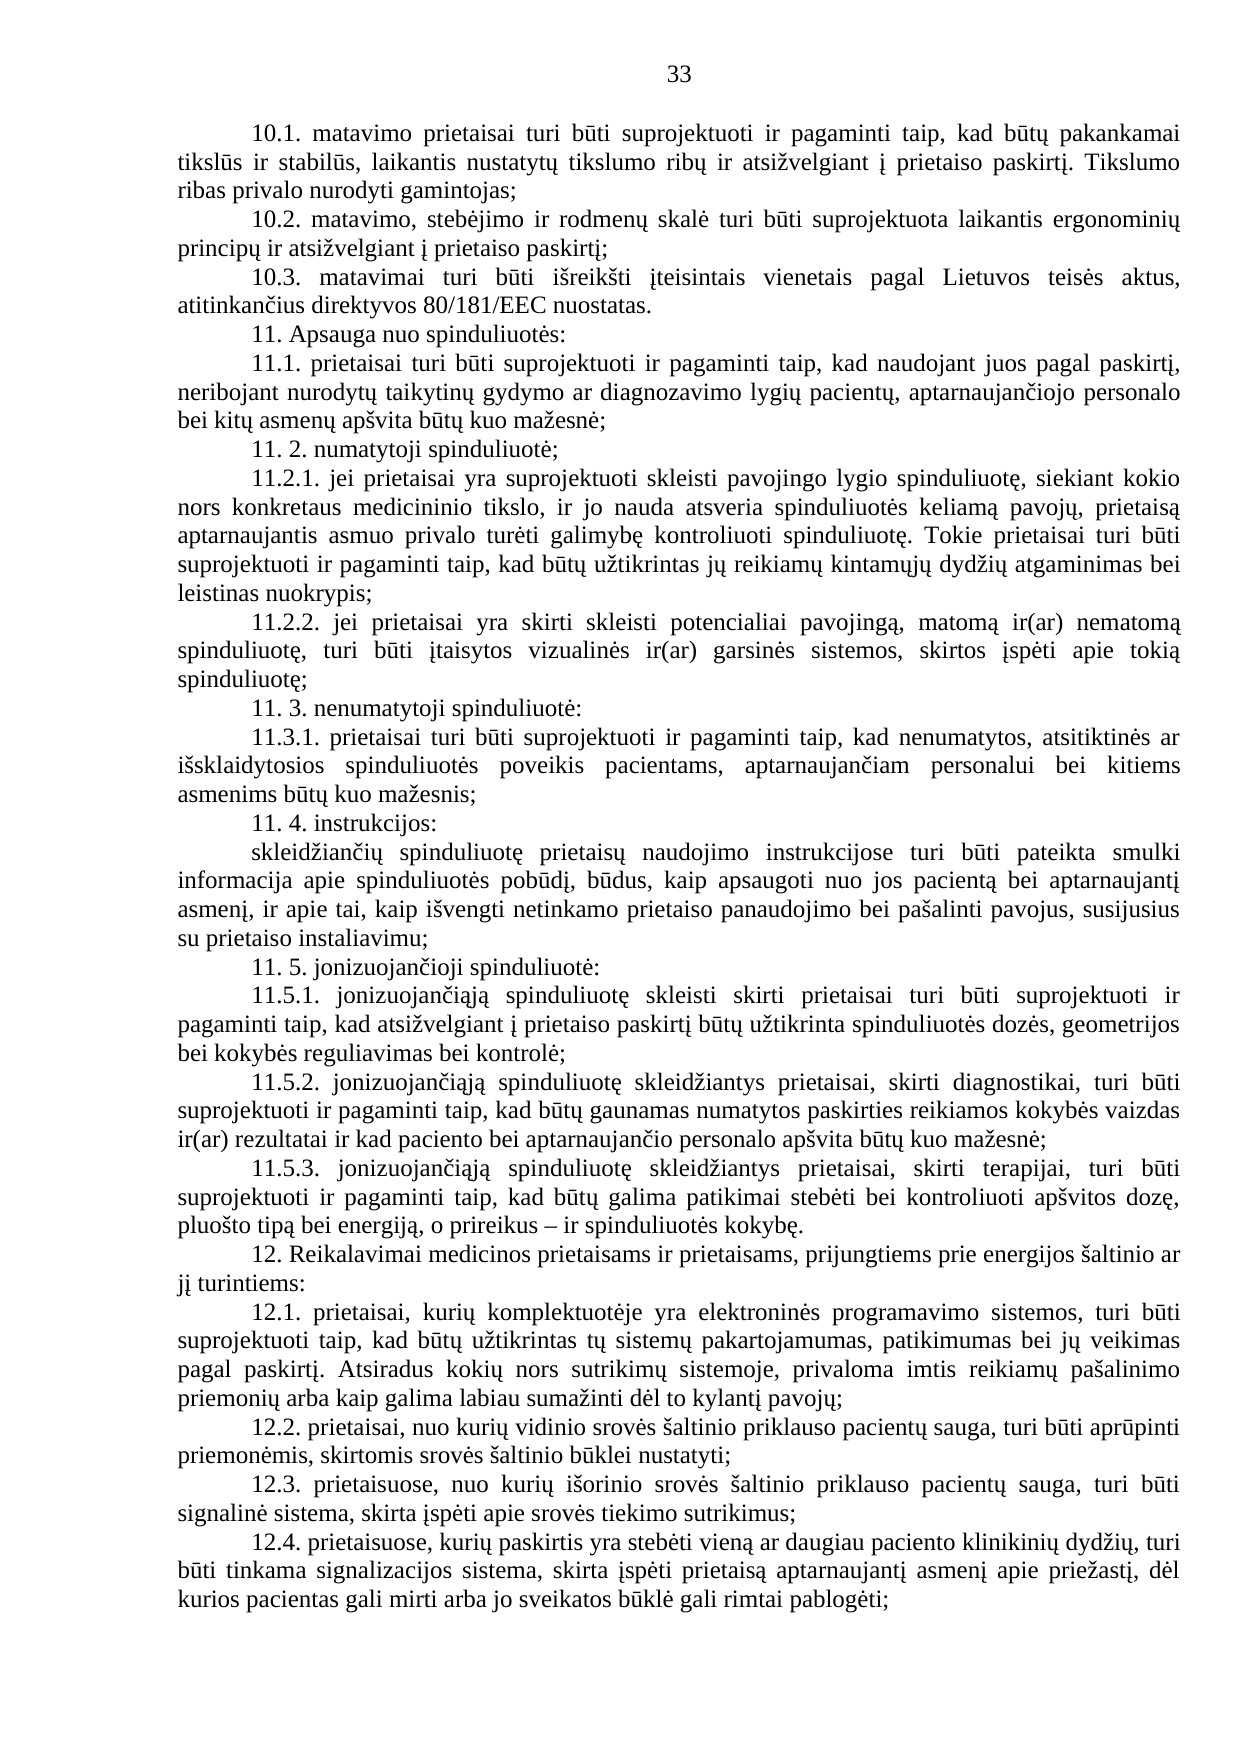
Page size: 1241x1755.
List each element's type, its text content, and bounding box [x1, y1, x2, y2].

text 11.2.1. jei prietaisai yra suprojektuoti skleisti pavojingo lygio spinduliuotę, siekiant kokio nors konkretaus medicininio tikslo, ir jo nauda atsveria spinduliuotės keliamą pavojų, prietaisą aptarnaujantis asmuo privalo turėti galimybę kontroliuoti spinduliuotę. Tokie prietaisai turi būti suprojektuoti ir pagaminti taip, kad būtų užtikrintas jų reikiamų kintamųjų dydžių atgaminimas bei leistinas nuokrypis; [177, 463, 1181, 607]
text 11.5.1. jonizuojančiąją spinduliuotę skleisti skirti prietaisai turi būti suprojektuoti ir pagaminti taip, kad atsižvelgiant į prietaiso paskirtį būtų užtikrinta spinduliuotės dozės, geometrijos bei kokybės reguliavimas bei kontrolė; [177, 981, 1181, 1067]
text 11. 5. jonizuojančioji spinduliuotė: [177, 952, 1181, 981]
text 11.1. prietaisai turi būti suprojektuoti ir pagaminti taip, kad naudojant juos pagal paskirtį, neribojant nurodytų taikytinų gydymo ar diagnozavimo lygių pacientų, aptarnaujančiojo personalo bei kitų asmenų apšvita būtų kuo mažesnė; [177, 348, 1181, 434]
text 10.2. matavimo, stebėjimo ir rodmenų skalė turi būti suprojektuota laikantis ergonominių principų ir atsižvelgiant į prietaiso paskirtį; [177, 204, 1181, 262]
text 10.1. matavimo prietaisai turi būti suprojektuoti ir pagaminti taip, kad būtų pakankamai tikslūs ir stabilūs, laikantis nustatytų tikslumo ribų ir atsižvelgiant į prietaiso paskirtį. Tikslumo ribas privalo nurodyti gamintojas; [177, 118, 1181, 204]
text 11.5.3. jonizuojančiąją spinduliuotę skleidžiantys prietaisai, skirti terapijai, turi būti suprojektuoti ir pagaminti taip, kad būtų galima patikimai stebėti bei kontroliuoti apšvitos dozę, pluošto tipą bei energiją, o prireikus – ir spinduliuotės kokybę. [177, 1153, 1181, 1239]
text 10.3. matavimai turi būti išreikšti įteisintais vienetais pagal Lietuvos teisės aktus, atitinkančius direktyvos 80/181/EEC nuostatas. [177, 262, 1181, 319]
text 11. 3. nenumatytoji spinduliuotė: [177, 693, 1181, 722]
text 12.1. prietaisai, kurių komplektuotėje yra elektroninės programavimo sistemos, turi būti suprojektuoti taip, kad būtų užtikrintas tų sistemų pakartojamumas, patikimumas bei jų veikimas pagal paskirtį. Atsiradus kokių nors sutrikimų sistemoje, privaloma imtis reikiamų pašalinimo priemonių arba kaip galima labiau sumažinti dėl to kylantį pavojų; [177, 1297, 1181, 1412]
text 12.3. prietaisuose, nuo kurių išorinio srovės šaltinio priklauso pacientų sauga, turi būti signalinė sistema, skirta įspėti apie srovės tiekimo sutrikimus; [177, 1469, 1181, 1527]
text 11. 4. instrukcijos: [177, 808, 1181, 837]
text 11. 2. numatytoji spinduliuotė; [177, 434, 1181, 463]
text 11.5.2. jonizuojančiąją spinduliuotę skleidžiantys prietaisai, skirti diagnostikai, turi būti suprojektuoti ir pagaminti taip, kad būtų gaunamas numatytos paskirties reikiamos kokybės vaizdas ir(ar) rezultatai ir kad paciento bei aptarnaujančio personalo apšvita būtų kuo mažesnė; [177, 1067, 1181, 1153]
text 11.3.1. prietaisai turi būti suprojektuoti ir pagaminti taip, kad nenumatytos, atsitiktinės ar išsklaidytosios spinduliuotės poveikis pacientams, aptarnaujančiam personalui bei kitiems asmenims būtų kuo mažesnis; [177, 722, 1181, 808]
text skleidžiančių spinduliuotę prietaisų naudojimo instrukcijose turi būti pateikta smulki informacija apie spinduliuotės pobūdį, būdus, kaip apsaugoti nuo jos pacientą bei aptarnaujantį asmenį, ir apie tai, kaip išvengti netinkamo prietaiso panaudojimo bei pašalinti pavojus, susijusius su prietaiso instaliavimu; [177, 837, 1181, 952]
text 12.4. prietaisuose, kurių paskirtis yra stebėti vieną ar daugiau paciento klinikinių dydžių, turi būti tinkama signalizacijos sistema, skirta įspėti prietaisą aptarnaujantį asmenį apie priežastį, dėl kurios pacientas gali mirti arba jo sveikatos būklė gali rimtai pablogėti; [177, 1527, 1181, 1613]
text 12.2. prietaisai, nuo kurių vidinio srovės šaltinio priklauso pacientų sauga, turi būti aprūpinti priemonėmis, skirtomis srovės šaltinio būklei nustatyti; [177, 1412, 1181, 1469]
text 11. Apsauga nuo spinduliuotės: [177, 319, 1181, 348]
text 11.2.2. jei prietaisai yra skirti skleisti potencialiai pavojingą, matomą ir(ar) nematomą spinduliuotę, turi būti įtaisytos vizualinės ir(ar) garsinės sistemos, skirtos įspėti apie tokią spinduliuotę; [177, 607, 1181, 693]
text 12. Reikalavimai medicinos prietaisams ir prietaisams, prijungtiems prie energijos šaltinio ar jį turintiems: [177, 1239, 1181, 1297]
